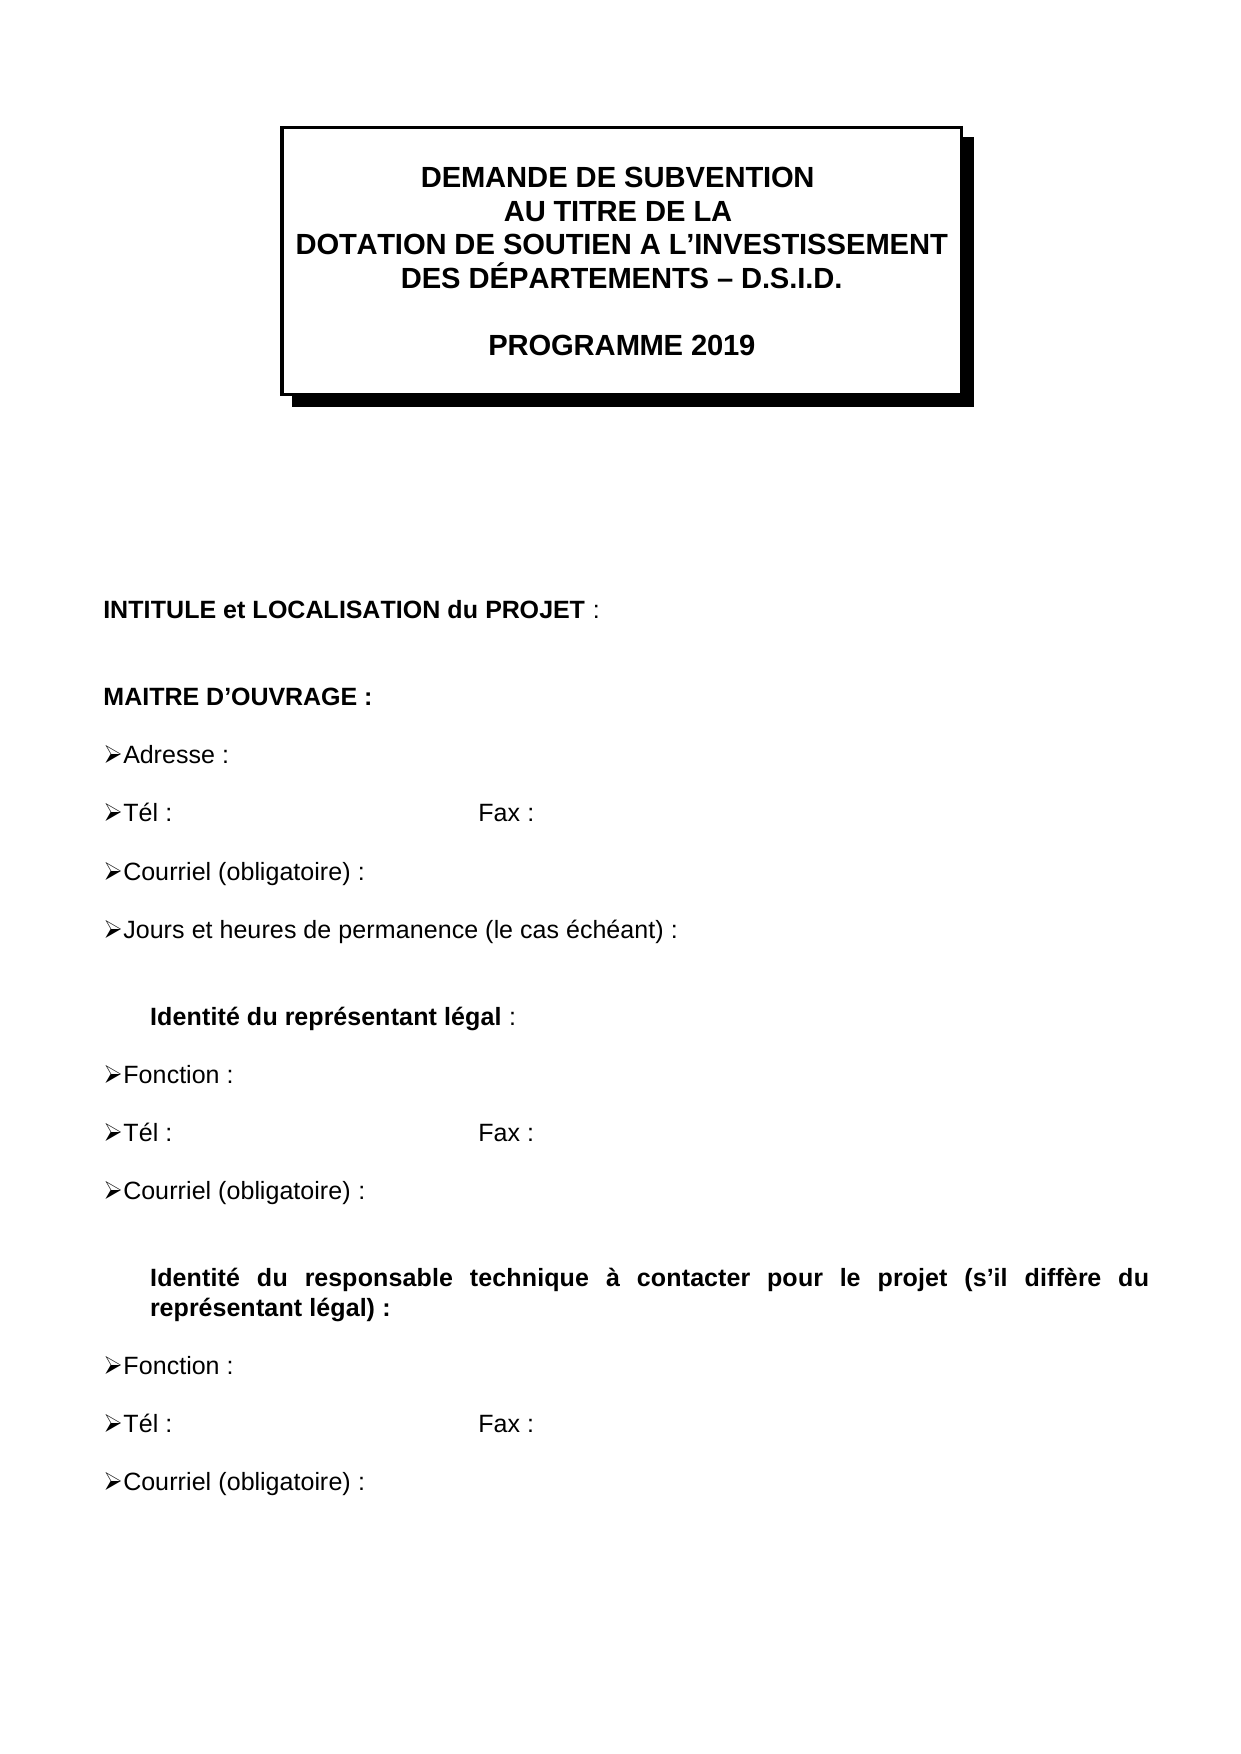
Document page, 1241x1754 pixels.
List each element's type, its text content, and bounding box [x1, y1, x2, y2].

list Tél : Fax : [103, 798, 1152, 827]
list Fonction : [103, 1351, 1152, 1379]
text Identité du responsable technique à contacter pour le projet (s’il diffère du représentant légal) : [150, 1263, 1152, 1321]
text AU TITRE DE LA [284, 188, 960, 222]
text MAITRE D’OUVRAGE : [103, 682, 1152, 711]
list Tél : Fax : [103, 1409, 1152, 1438]
text PROGRAMME 2019 [284, 323, 960, 361]
list Fonction : [103, 1060, 1152, 1089]
list Courriel (obligatoire) : [103, 856, 1152, 886]
list Tél : Fax : [103, 1118, 1152, 1147]
list Jours et heures de permanence (le cas échéant) : [103, 914, 1152, 944]
list Adresse : [103, 740, 1152, 769]
subtitle DEMANDE DE SUBVENTION [284, 155, 960, 188]
list Courriel (obligatoire) : [103, 1176, 1152, 1205]
list Identité du représentant légal : [148, 1002, 1152, 1031]
text INTITULE et LOCALISATION du PROJET : [103, 595, 1152, 624]
list Courriel (obligatoire) : [103, 1467, 1152, 1496]
text DOTATION DE SOUTIEN A L’INVESTISSEMENT DES DÉPARTEMENTS – D.S.I.D. [284, 222, 960, 294]
